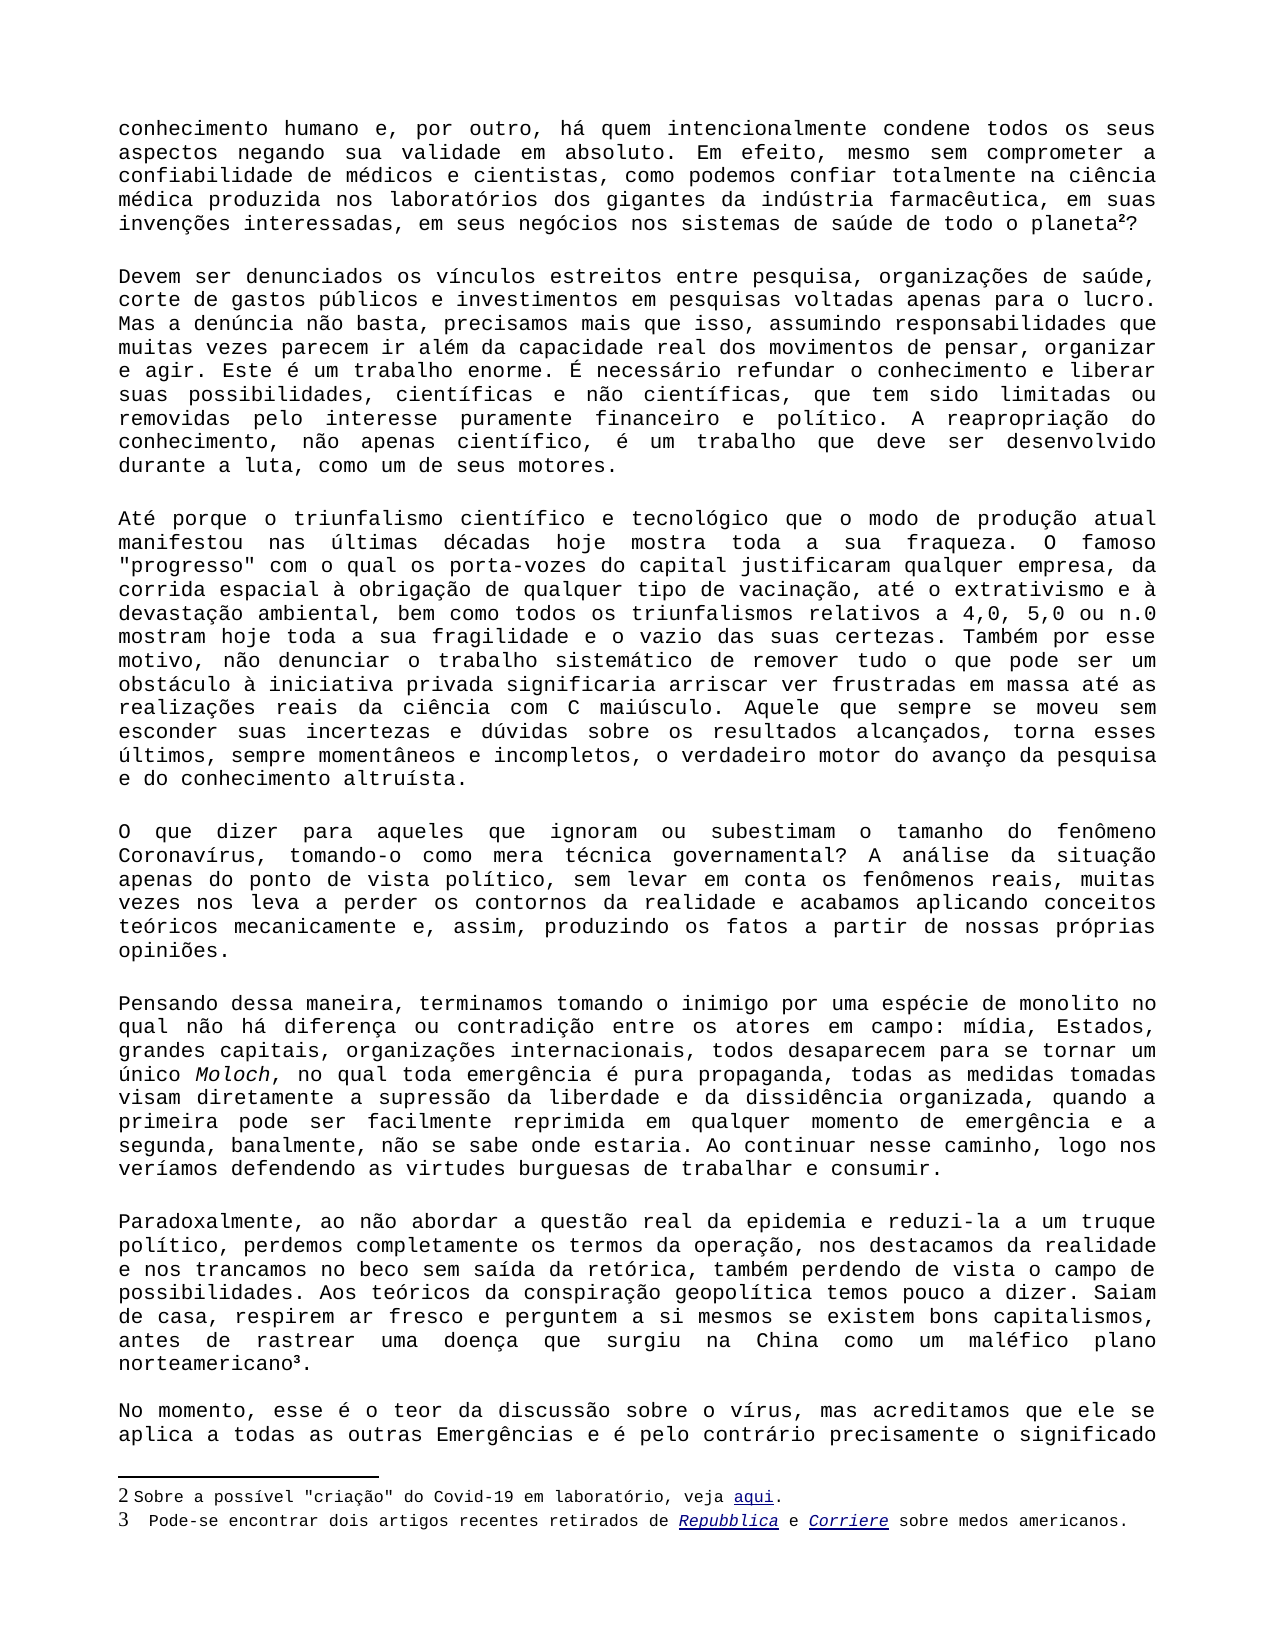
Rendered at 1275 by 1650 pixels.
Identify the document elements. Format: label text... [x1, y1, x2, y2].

text Paradoxalmente, ao não abordar a questão real da epidemia e reduzi-la a um truque político, perdemos completamente os termos da operação, nos destacamos da realidade e nos trancamos no beco sem saída da retórica, também perdendo de vista o campo de possibilidades. Aos teóricos da conspiração geopolítica temos pouco a dizer. Saiam de casa, respirem ar fresco e perguntem a si mesmos se existem bons capitalismos, antes de rastrear uma doença que surgiu na China como um maléfico plano norteamericano. [118, 1211, 1157, 1377]
text Até porque o triunfalismo científico e tecnológico que o modo de produção atual manifestou nas últimas décadas hoje mostra toda a sua fraqueza. O famoso "progresso" com o qual os porta-vozes do capital justificaram qualquer empresa, da corrida espacial à obrigação de qualquer tipo de vacinação, até o extrativismo e à devastação ambiental, bem como todos os triunfalismos relativos a 4,0, 5,0 ou n.0 mostram hoje toda a sua fragilidade e o vazio das suas certezas. Também por esse motivo, não denunciar o trabalho sistemático de remover tudo o que pode ser um obstáculo à iniciativa privada significaria arriscar ver frustradas em massa até as realizações reais da ciência com C maiúsculo. Aquele que sempre se moveu sem esconder suas incertezas e dúvidas sobre os resultados alcançados, torna esses últimos, sempre momentâneos e incompletos, o verdadeiro motor do avanço da pesquisa e do conhecimento altruísta. [118, 508, 1157, 792]
text O que dizer para aqueles que ignoram ou subestimam o tamanho do fenômeno Coronavírus, tomando-o como mera técnica governamental? A análise da situação apenas do ponto de vista político, sem levar em conta os fenômenos reais, muitas vezes nos leva a perder os contornos da realidade e acabamos aplicando conceitos teóricos mecanicamente e, assim, produzindo os fatos a partir de nossas próprias opiniões. [118, 821, 1157, 963]
text No momento, esse é o teor da discussão sobre o vírus, mas acreditamos que ele se aplica a todas as outras Emergências e é pelo contrário precisamente o significado [118, 1401, 1157, 1448]
text Sobre a possível "criação" do Covid-19 em laboratório, veja aqui. [118, 1483, 1157, 1507]
text conhecimento humano e, por outro, há quem intencionalmente condene todos os seus aspectos negando sua validade em absoluto. Em efeito, mesmo sem comprometer a confiabilidade de médicos e cientistas, como podemos confiar totalmente na ciência médica produzida nos laboratórios dos gigantes da indústria farmacêutica, em suas invenções interessadas, em seus negócios nos sistemas de saúde de todo o planeta? [118, 118, 1157, 236]
text Devem ser denunciados os vínculos estreitos entre pesquisa, organizações de saúde, corte de gastos públicos e investimentos em pesquisas voltadas apenas para o lucro. Mas a denúncia não basta, precisamos mais que isso, assumindo responsabilidades que muitas vezes parecem ir além da capacidade real dos movimentos de pensar, organizar e agir. Este é um trabalho enorme. É necessário refundar o conhecimento e liberar suas possibilidades, científicas e não científicas, que tem sido limitadas ou removidas pelo interesse puramente financeiro e político. A reapropriação do conhecimento, não apenas científico, é um trabalho que deve ser desenvolvido durante a luta, como um de seus motores. [118, 266, 1157, 479]
text Pode-se encontrar dois artigos recentes retirados de Repubblica e Corriere sobre medos americanos. [118, 1507, 1157, 1532]
text Pensando dessa maneira, terminamos tomando o inimigo por uma espécie de monolito no qual não há diferença ou contradição entre os atores em campo: mídia, Estados, grandes capitais, organizações internacionais, todos desaparecem para se tornar um único Moloch, no qual toda emergência é pura propaganda, todas as medidas tomadas visam diretamente a supressão da liberdade e da dissidência organizada, quando a primeira pode ser facilmente reprimida em qualquer momento de emergência e a segunda, banalmente, não se sabe onde estaria. Ao continuar nesse caminho, logo nos veríamos defendendo as virtudes burguesas de trabalhar e consumir. [118, 993, 1157, 1182]
